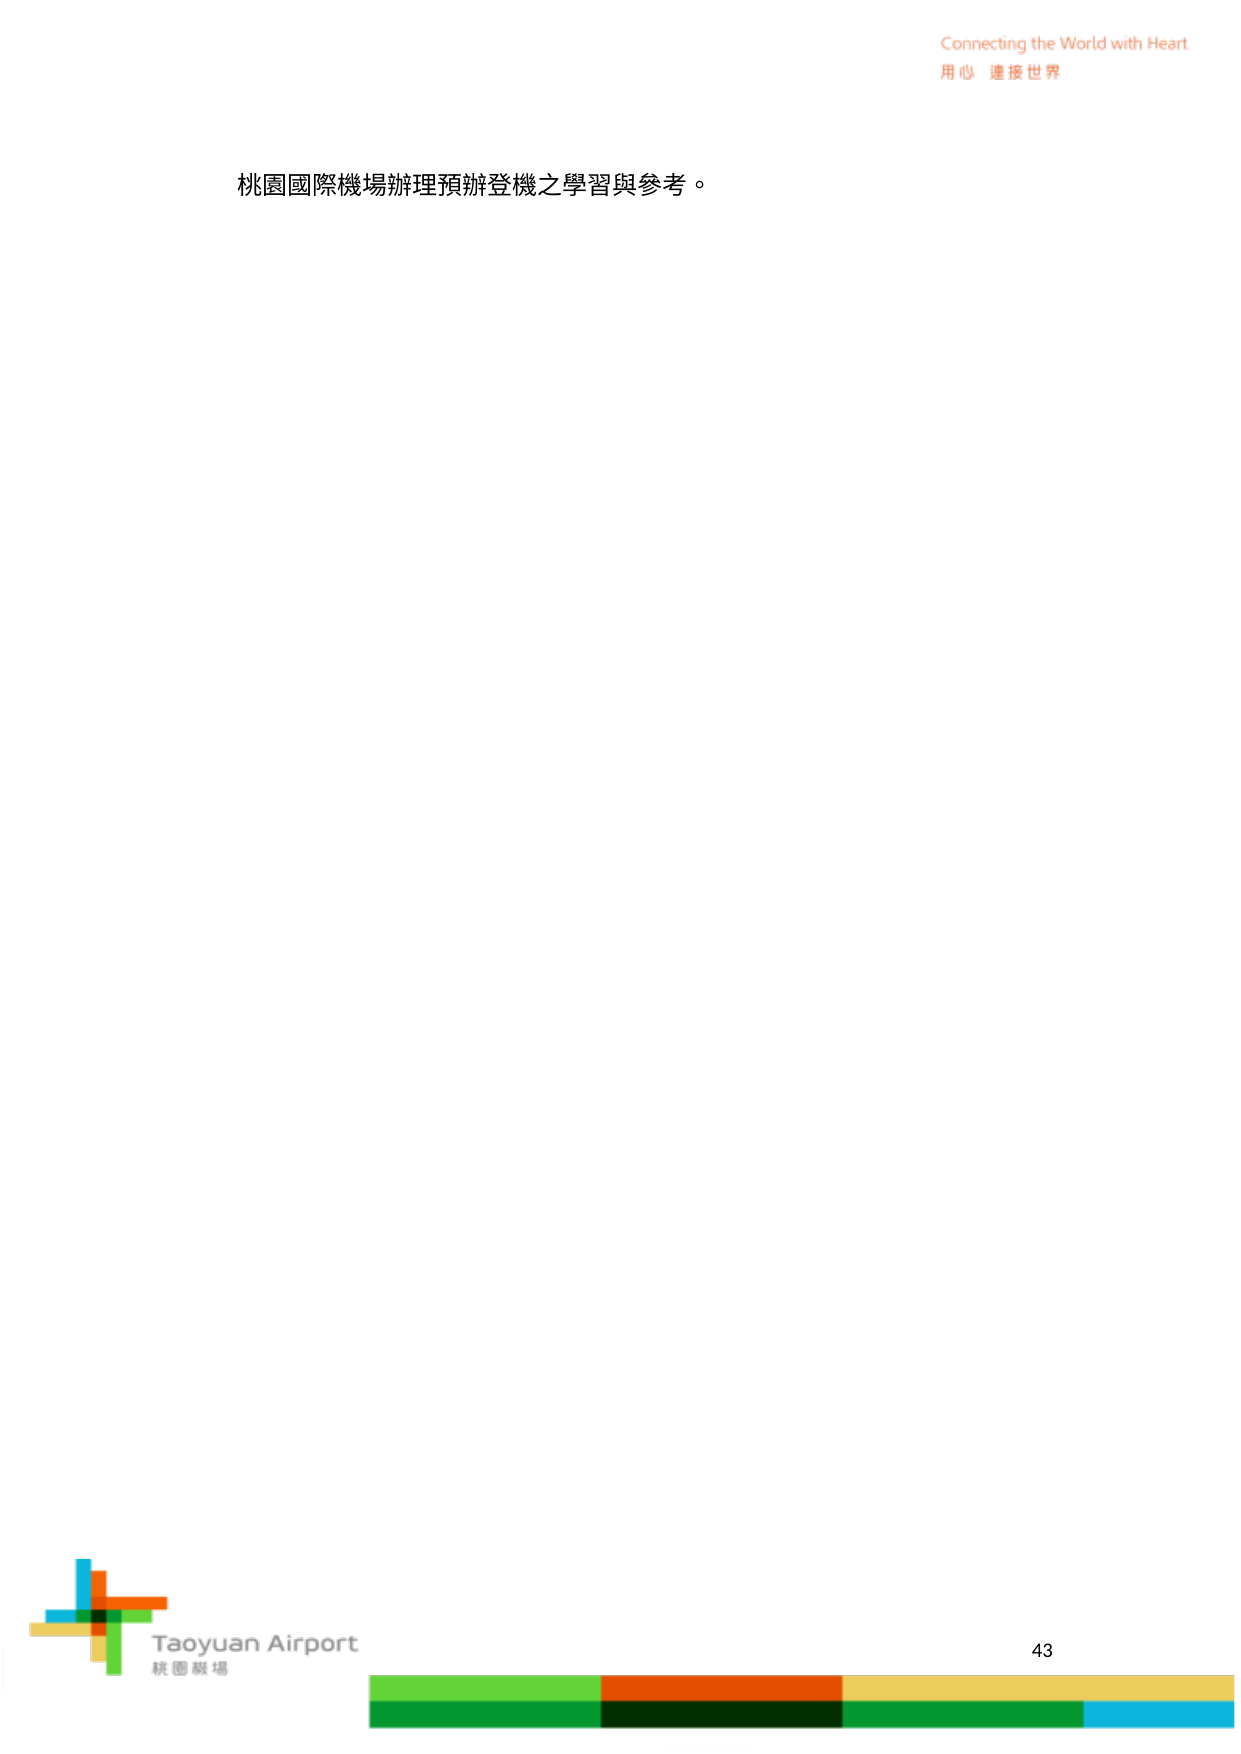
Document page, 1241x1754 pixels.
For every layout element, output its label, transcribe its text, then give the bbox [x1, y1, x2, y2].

text 桃園國際機場辦理預辦登機之學習與參考。 [237, 164, 1053, 202]
